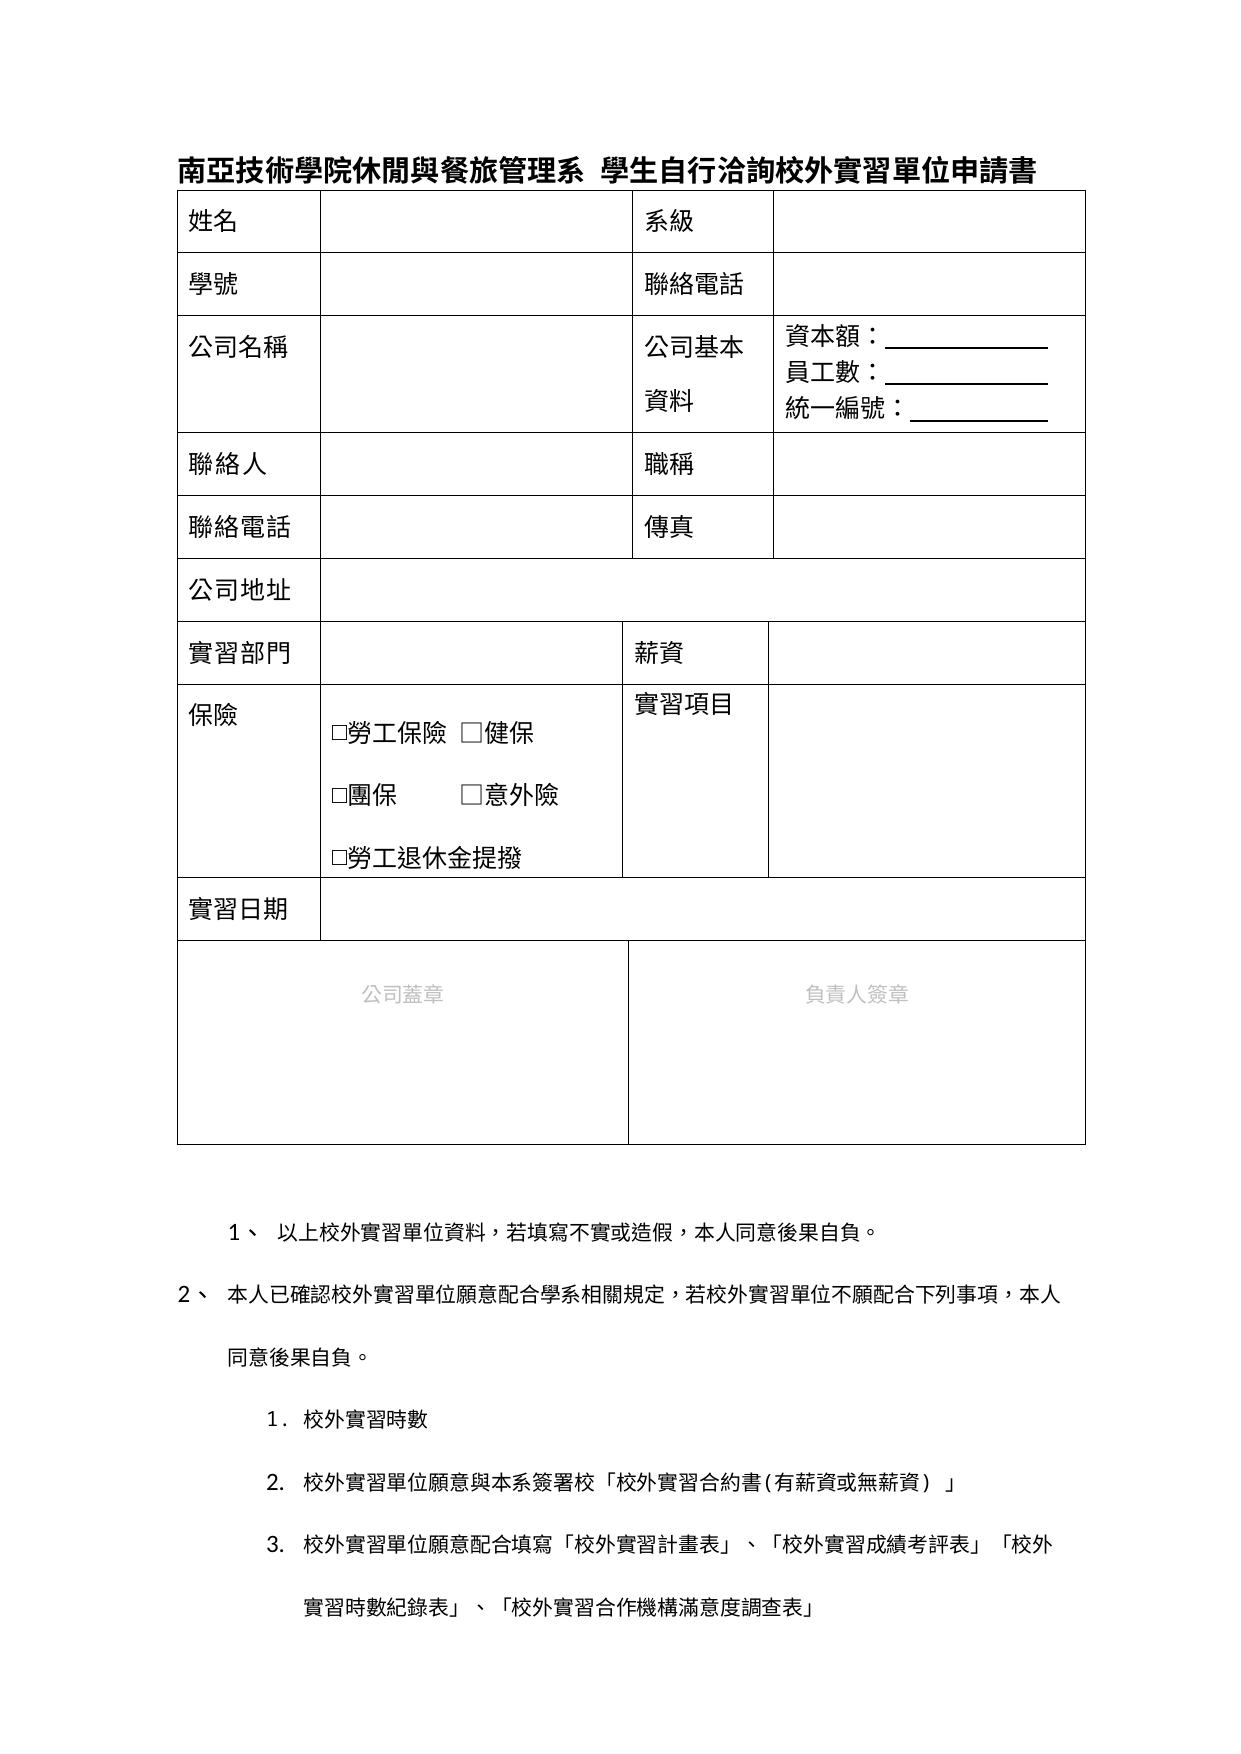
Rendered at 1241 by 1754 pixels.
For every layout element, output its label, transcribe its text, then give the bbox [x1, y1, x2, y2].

table_cell [321, 559, 1085, 621]
list 校外實習時數 [266, 1377, 1063, 1439]
table_cell 實習項目 [623, 685, 768, 877]
table_cell [321, 433, 632, 495]
table_cell [774, 253, 1085, 315]
table_cell 學號 [178, 253, 320, 315]
table_cell [321, 316, 632, 432]
table_cell 公司蓋章 [178, 941, 628, 1144]
table_cell [321, 496, 632, 558]
table_cell 聯絡電話 [633, 253, 773, 315]
table_cell [321, 878, 1085, 940]
table_cell 公司地址 [178, 559, 320, 621]
table_cell 保險 [178, 685, 320, 877]
table_header [321, 191, 632, 252]
table_cell [769, 685, 1085, 877]
list 校外實習單位願意與本系簽署校「校外實習合約書(有薪資或無薪資) 」 [266, 1439, 1063, 1502]
table_header [774, 191, 1085, 252]
list 以上校外實習單位資料，若填寫不實或造假，本人同意後果自負。 [227, 1189, 1063, 1252]
table_cell □勞工保險 □健保 □團保 □意外險 □勞工退休金提撥 [321, 685, 622, 877]
table_cell 實習部門 [178, 622, 320, 683]
table_cell [774, 496, 1085, 558]
table_cell [774, 433, 1085, 495]
table_cell 傳真 [633, 496, 773, 558]
table_cell 薪資 [623, 622, 768, 683]
table_cell 負責人簽章 [629, 941, 1085, 1144]
list 本人已確認校外實習單位願意配合學系相關規定，若校外實習單位不願配合下列事項，本人同意後果自負。 [177, 1252, 1069, 1377]
table_header 姓名 [178, 191, 320, 252]
table_cell 職稱 [633, 433, 773, 495]
table_cell 資本額： 員工數： 統一編號： [774, 316, 1085, 432]
list 校外實習單位願意配合填寫「校外實習計畫表」、「校外實習成績考評表」「校外實習時數紀錄表」、「校外實習合作機構滿意度調查表」 [266, 1502, 1063, 1627]
text 南亞技術學院休閒與餐旅管理系 學生自行洽詢校外實習單位申請書 [177, 127, 1063, 189]
table_cell 聯絡電話 [178, 496, 320, 558]
table_cell 公司基本資料 [633, 316, 773, 432]
table_cell [321, 622, 622, 683]
table_cell 公司名稱 [178, 316, 320, 432]
table_cell [769, 622, 1085, 683]
table_cell 聯絡人 [178, 433, 320, 495]
table_header 系級 [633, 191, 773, 252]
table_cell 實習日期 [178, 878, 320, 940]
table_cell [321, 253, 632, 315]
